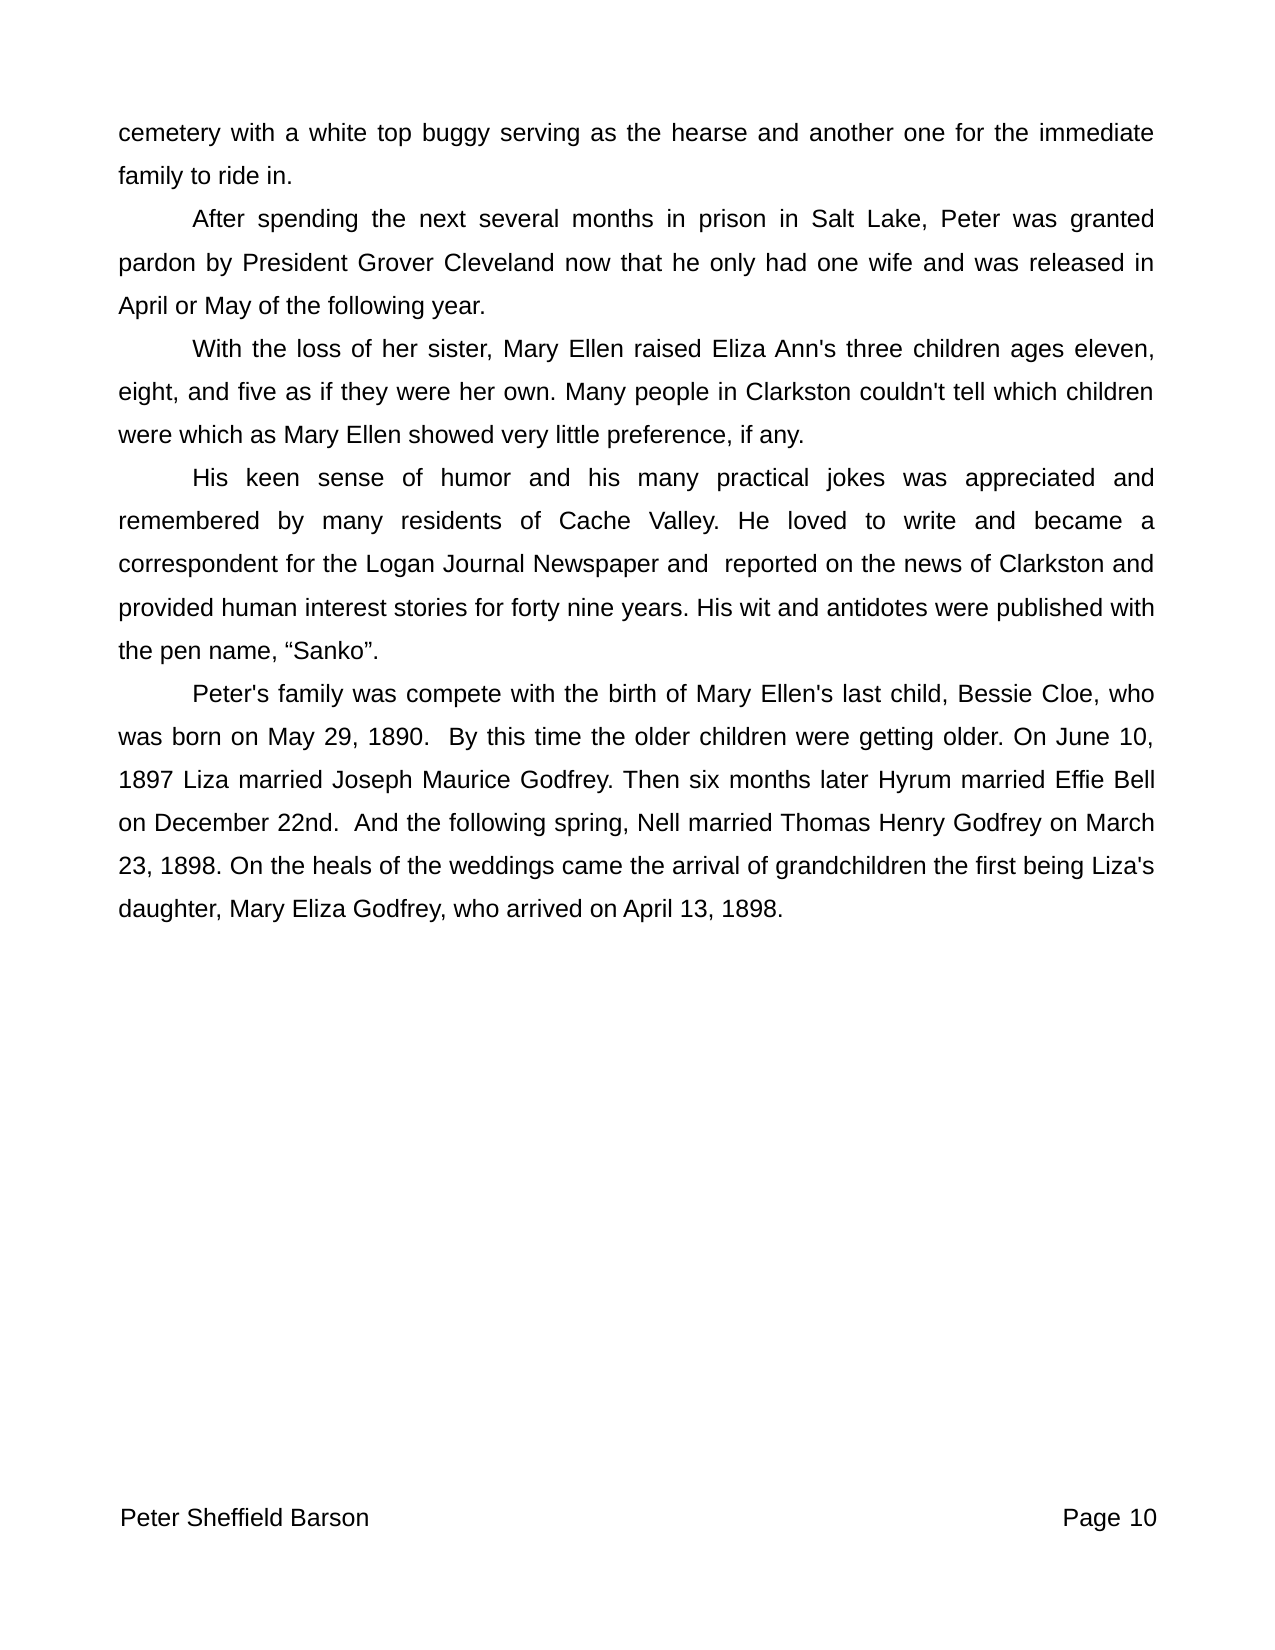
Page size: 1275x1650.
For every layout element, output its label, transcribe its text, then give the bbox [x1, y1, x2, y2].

text With the loss of her sister, Mary Ellen raised Eliza Ann's three children ages eleven, eight, and five as if they were her own. Many people in Clarkston couldn't tell which children were which as Mary Ellen showed very little preference, if any. [118, 334, 1157, 449]
text His keen sense of humor and his many practical jokes was appreciated and remembered by many residents of Cache Valley. He loved to write and became a correspondent for the Logan Journal Newspaper and reported on the news of Clarkston and provided human interest stories for forty nine years. His wit and antidotes were published with the pen name, “Sanko”. [118, 463, 1157, 664]
text Peter's family was compete with the birth of Mary Ellen's last child, Bessie Cloe, who was born on May 29, 1890. By this time the older children were getting older. On June 10, 1897 Liza married Joseph Maurice Godfrey. Then six months later Hyrum married Effie Bell on December 22nd. And the following spring, Nell married Thomas Henry Godfrey on March 23, 1898. On the heals of the weddings came the arrival of grandchildren the first being Liza's daughter, Mary Eliza Godfrey, who arrived on April 13, 1898. [118, 679, 1157, 923]
text cemetery with a white top buggy serving as the hearse and another one for the immediate family to ride in. [118, 118, 1157, 190]
text After spending the next several months in prison in Salt Lake, Peter was granted pardon by President Grover Cleveland now that he only had one wife and was released in April or May of the following year. [118, 204, 1157, 319]
